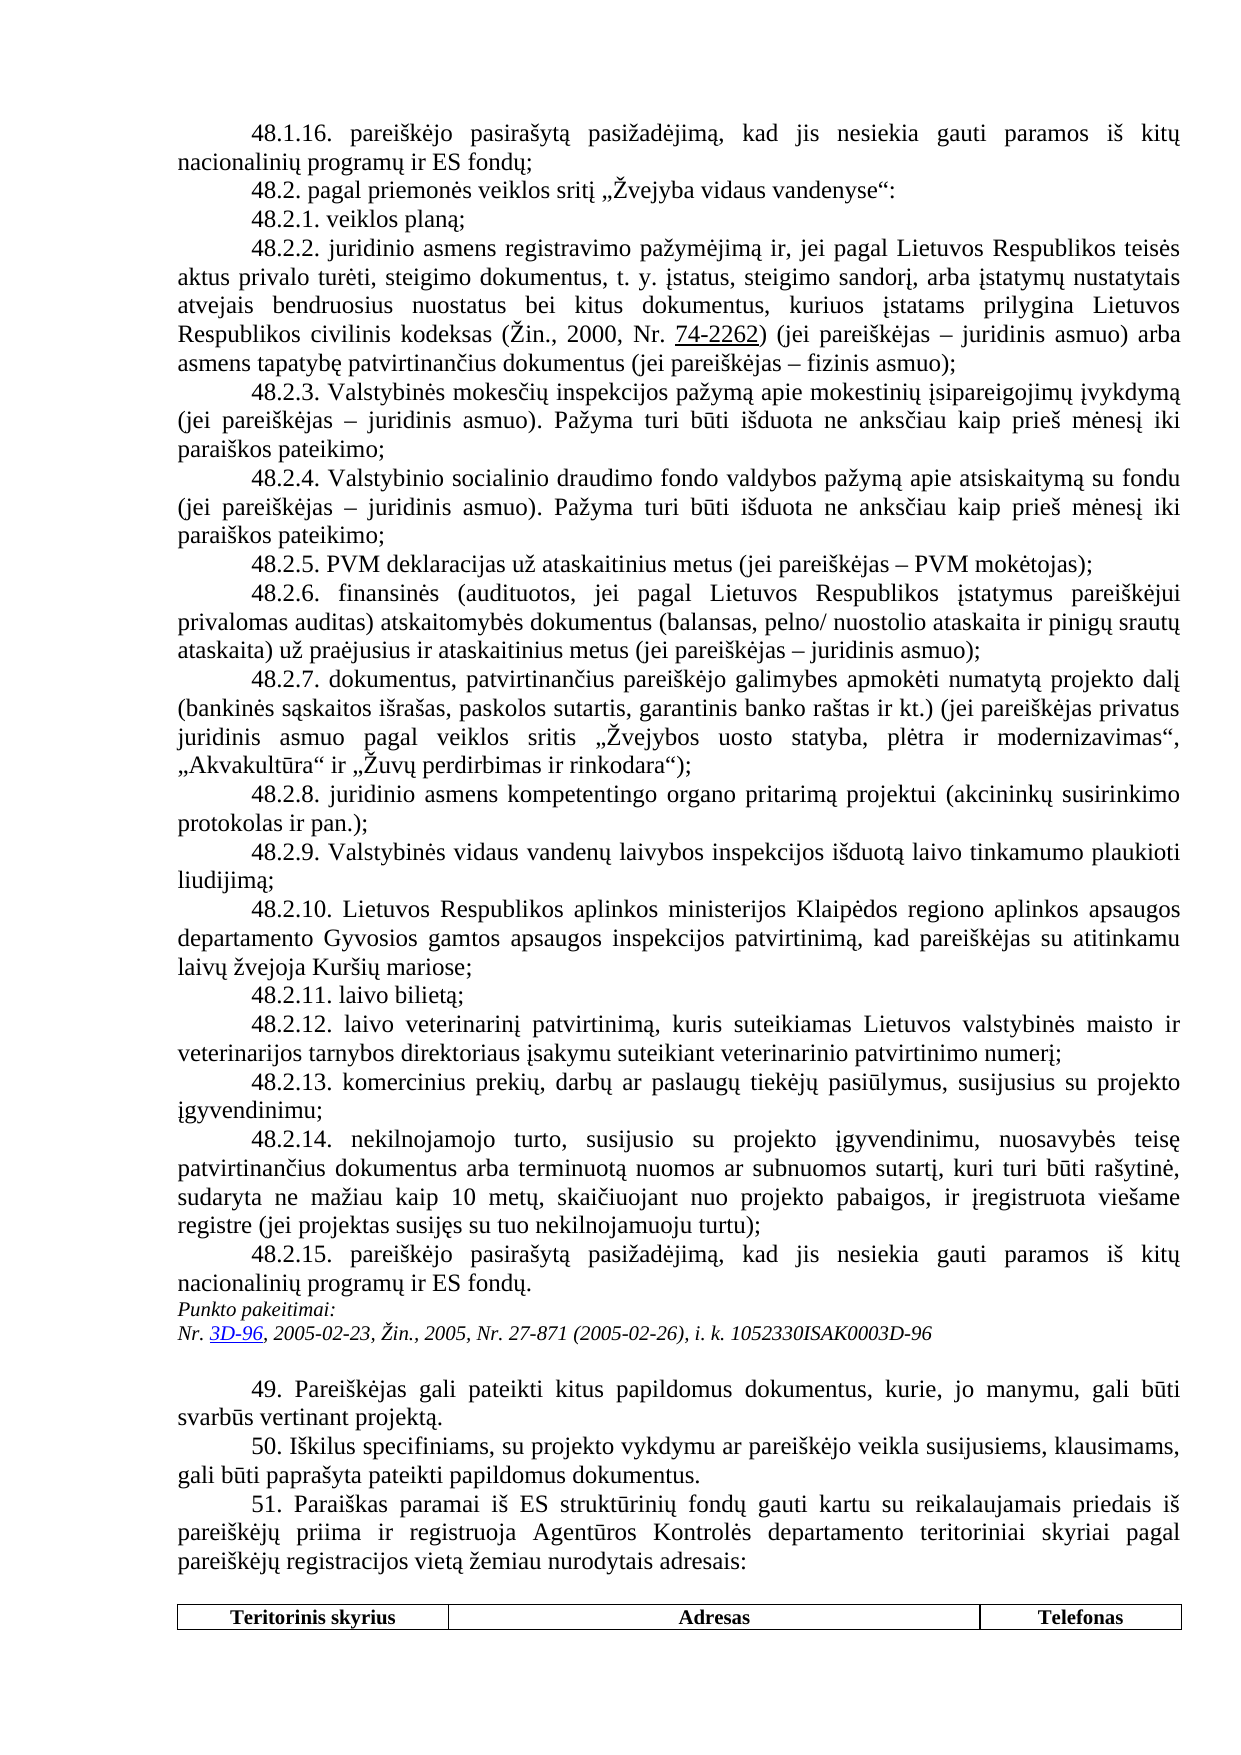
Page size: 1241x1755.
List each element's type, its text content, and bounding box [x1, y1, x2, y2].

text 48.2.10. Lietuvos Respublikos aplinkos ministerijos Klaipėdos regiono aplinkos apsaugos departamento Gyvosios gamtos apsaugos inspekcijos patvirtinimą, kad pareiškėjas su atitinkamu laivų žvejoja Kuršių mariose; [177, 894, 1181, 981]
text 48.2.2. juridinio asmens registravimo pažymėjimą ir, jei pagal Lietuvos Respublikos teisės aktus privalo turėti, steigimo dokumentus, t. y. įstatus, steigimo sandorį, arba įstatymų nustatytais atvejais bendruosius nuostatus bei kitus dokumentus, kuriuos įstatams prilygina Lietuvos Respublikos civilinis kodeksas (Žin., 2000, Nr. 74-2262) (jei pareiškėjas – juridinis asmuo) arba asmens tapatybę patvirtinančius dokumentus (jei pareiškėjas – fizinis asmuo); [177, 233, 1181, 377]
text 48.2.7. dokumentus, patvirtinančius pareiškėjo galimybes apmokėti numatytą projekto dalį (bankinės sąskaitos išrašas, paskolos sutartis, garantinis banko raštas ir kt.) (jei pareiškėjas privatus juridinis asmuo pagal veiklos sritis „Žvejybos uosto statyba, plėtra ir modernizavimas“, „Akvakultūra“ ir „Žuvų perdirbimas ir rinkodara“); [177, 664, 1181, 779]
text 49. Pareiškėjas gali pateikti kitus papildomus dokumentus, kurie, jo manymu, gali būti svarbūs vertinant projektą. [177, 1374, 1181, 1431]
text 48.2.14. nekilnojamojo turto, susijusio su projekto įgyvendinimu, nuosavybės teisę patvirtinančius dokumentus arba terminuotą nuomos ar subnuomos sutartį, kuri turi būti rašytinė, sudaryta ne mažiau kaip 10 metų, skaičiuojant nuo projekto pabaigos, ir įregistruota viešame registre (jei projektas susijęs su tuo nekilnojamuoju turtu); [177, 1124, 1181, 1239]
text 48.1.16. pareiškėjo pasirašytą pasižadėjimą, kad jis nesiekia gauti paramos iš kitų nacionalinių programų ir ES fondų; [177, 118, 1181, 176]
text 48.2.6. finansinės (audituotos, jei pagal Lietuvos Respublikos įstatymus pareiškėjui privalomas auditas) atskaitomybės dokumentus (balansas, pelno/ nuostolio ataskaita ir pinigų srautų ataskaita) už praėjusius ir ataskaitinius metus (jei pareiškėjas – juridinis asmuo); [177, 578, 1181, 664]
text 48.2.3. Valstybinės mokesčių inspekcijos pažymą apie mokestinių įsipareigojimų įvykdymą (jei pareiškėjas – juridinis asmuo). Pažyma turi būti išduota ne anksčiau kaip prieš mėnesį iki paraiškos pateikimo; [177, 377, 1181, 463]
text 48.2.8. juridinio asmens kompetentingo organo pritarimą projektui (akcininkų susirinkimo protokolas ir pan.); [177, 779, 1181, 837]
text 48.2. pagal priemonės veiklos sritį „Žvejyba vidaus vandenyse“: [177, 176, 1181, 204]
text 48.2.12. laivo veterinarinį patvirtinimą, kuris suteikiamas Lietuvos valstybinės maisto ir veterinarijos tarnybos direktoriaus įsakymu suteikiant veterinarinio patvirtinimo numerį; [177, 1009, 1181, 1067]
text 48.2.1. veiklos planą; [177, 204, 1181, 233]
table_header Teritorinis skyrius [178, 1605, 448, 1629]
table_header Telefonas [981, 1605, 1181, 1629]
text 48.2.5. PVM deklaracijas už ataskaitinius metus (jei pareiškėjas – PVM mokėtojas); [177, 549, 1181, 578]
text 50. Iškilus specifiniams, su projekto vykdymu ar pareiškėjo veikla susijusiems, klausimams, gali būti paprašyta pateikti papildomus dokumentus. [177, 1431, 1181, 1489]
text Nr. 3D-96, 2005-02-23, Žin., 2005, Nr. 27-871 (2005-02-26), i. k. 1052330ISAK0003D-96 [177, 1321, 1181, 1345]
text Punkto pakeitimai: [177, 1297, 1181, 1321]
text 51. Paraiškas paramai iš ES struktūrinių fondų gauti kartu su reikalaujamais priedais iš pareiškėjų priima ir registruoja Agentūros Kontrolės departamento teritoriniai skyriai pagal pareiškėjų registracijos vietą žemiau nurodytais adresais: [177, 1489, 1181, 1575]
text 48.2.9. Valstybinės vidaus vandenų laivybos inspekcijos išduotą laivo tinkamumo plaukioti liudijimą; [177, 837, 1181, 894]
text 48.2.13. komercinius prekių, darbų ar paslaugų tiekėjų pasiūlymus, susijusius su projekto įgyvendinimu; [177, 1067, 1181, 1124]
text 48.2.11. laivo bilietą; [177, 981, 1181, 1009]
text 48.2.15. pareiškėjo pasirašytą pasižadėjimą, kad jis nesiekia gauti paramos iš kitų nacionalinių programų ir ES fondų. [177, 1239, 1181, 1297]
text 48.2.4. Valstybinio socialinio draudimo fondo valdybos pažymą apie atsiskaitymą su fondu (jei pareiškėjas – juridinis asmuo). Pažyma turi būti išduota ne anksčiau kaip prieš mėnesį iki paraiškos pateikimo; [177, 463, 1181, 549]
table_header Adresas [449, 1605, 979, 1629]
